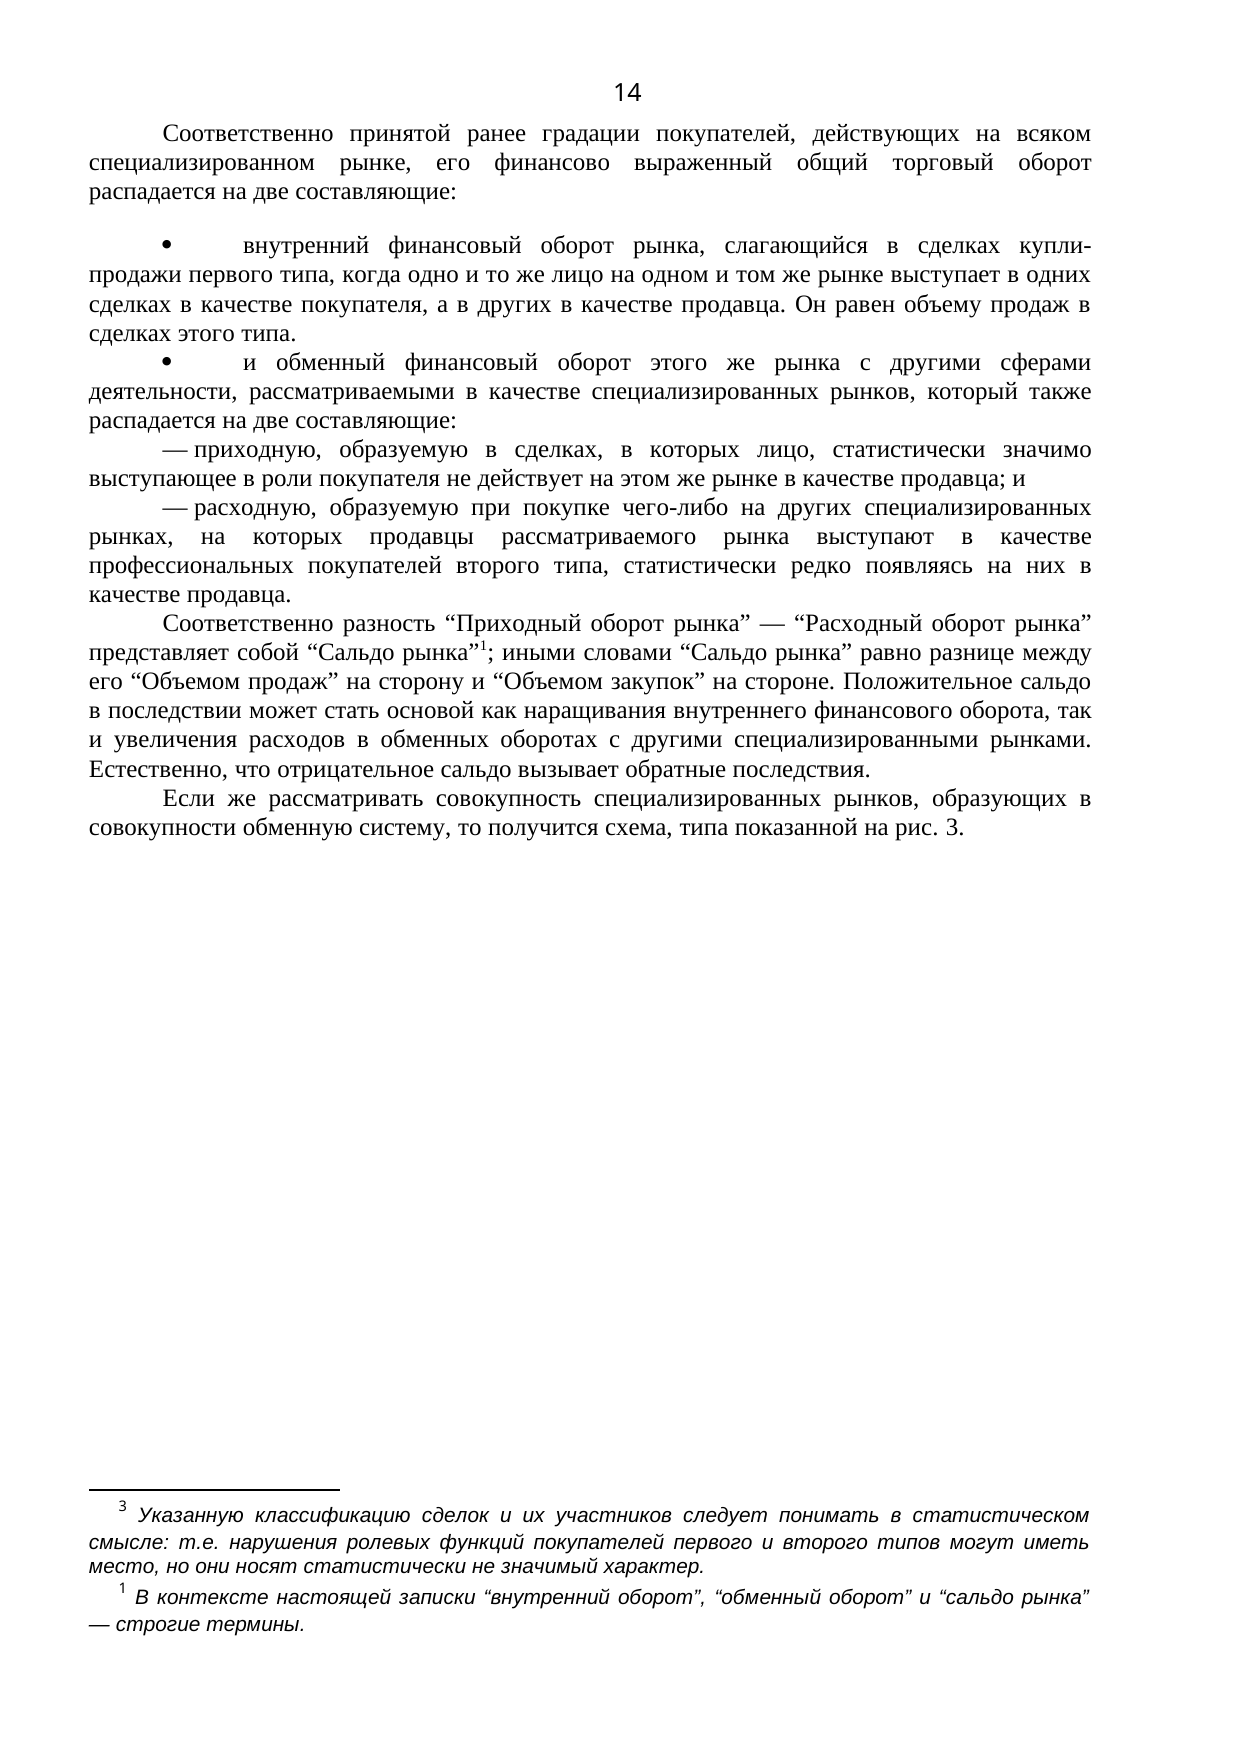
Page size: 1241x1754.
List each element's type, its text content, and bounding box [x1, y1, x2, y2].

text — расходную, образуемую при покупке чего-либо на других специализированных рынках, на которых продавцы рассматриваемого рынка выступают в качестве профессиональных покупателей второго типа, статистически редко появляясь на них в качестве продавца. [89, 492, 1092, 608]
list и обменный финансовый оборот этого же рынка с другими сферами деятельности, рассматриваемыми в качестве специализированных рынков, который также распадается на две составляющие: [89, 347, 1092, 434]
text В контексте настоящей записки “внутренний оборот”, “обменный оборот” и “сальдо рынка” — строгие термины. [89, 1578, 1092, 1636]
list внутренний финансовый оборот рынка, слагающийся в сделках купли-продажи первого типа, когда одно и то же лицо на одном и том же рынке выступает в одних сделках в качестве покупателя, а в других в качестве продавца. Он равен объему продаж в сделках этого типа. [89, 230, 1092, 347]
text — приходную, образуемую в сделках, в которых лицо, статистически значимо выступающее в роли покупателя не действует на этом же рынке в качестве продавца; и [89, 434, 1092, 492]
text Соответственно принятой ранее градации покупателей, действующих на всяком специализированном рынке, его финансово выраженный общий торговый оборот распадается на две составляющие: [89, 118, 1092, 205]
list Указанную классификацию сделок и их участников следует понимать в статистическом смысле: т.е. нарушения ролевых функций покупателей первого и второго типов могут иметь место, но они носят статистически не значимый характер. [89, 1496, 1092, 1578]
text ­Если же рассматривать совокупность специализированных рынков, образующих в совокупности обменную систему, то получится схема, типа показанной на рис. 3. [89, 782, 1092, 841]
text Соответственно разность “Приходный оборот рынка” — “Расходный оборот рынка” представляет собой “Сальдо рынка”; иными словами “Сальдо рынка” равно разнице между его “Объемом продаж” на сторону и “Объемом закупок” на стороне. Положительное сальдо в последствии может стать основой как наращивания внутреннего финансового оборота, так и увеличения расходов в обменных оборотах с другими специализированными рынками. Естественно, что отрицательное сальдо вызывает обратные последствия. [89, 608, 1092, 782]
